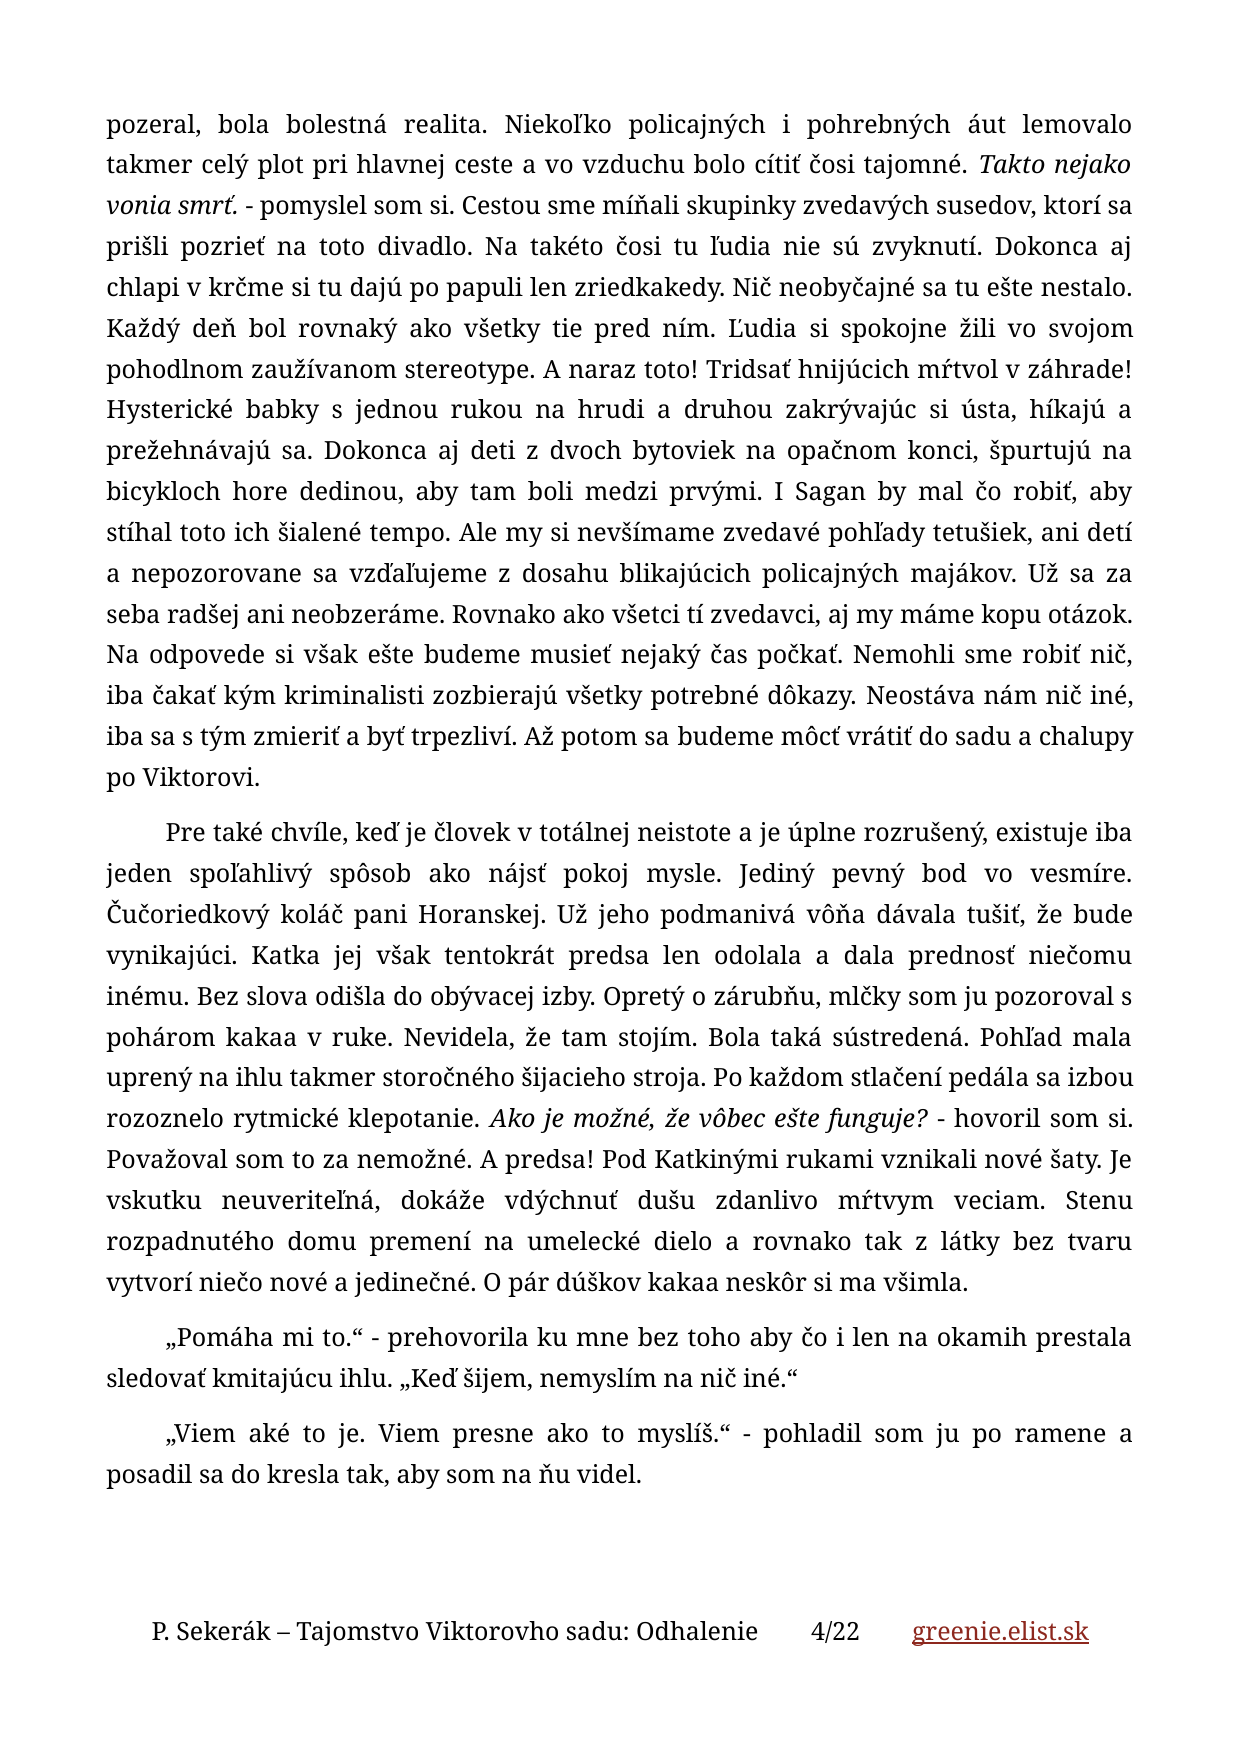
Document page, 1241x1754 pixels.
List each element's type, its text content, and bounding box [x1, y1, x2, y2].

text „Viem aké to je. Viem presne ako to myslíš.“ - pohladil som ju po ramene a posadil sa do kresla tak, aby som na ňu videl. [106, 1416, 1134, 1491]
text pozeral, bola bolestná realita. Niekoľko policajných i pohrebných áut lemovalo takmer celý plot pri hlavnej ceste a vo vzduchu bolo cítiť čosi tajomné. Takto nejako vonia smrť. - pomyslel som si. Cestou sme míňali skupinky zvedavých susedov, ktorí sa prišli pozrieť na toto divadlo. Na takéto čosi tu ľudia nie sú zvyknutí. Dokonca aj chlapi v krčme si tu dajú po papuli len zriedkakedy. Nič neobyčajné sa tu ešte nestalo. Každý deň bol rovnaký ako všetky tie pred ním. Ľudia si spokojne žili vo svojom pohodlnom zaužívanom stereotype. A naraz toto! Tridsať hnijúcich mŕtvol v záhrade! Hysterické babky s jednou rukou na hrudi a druhou zakrývajúc si ústa, híkajú a prežehnávajú sa. Dokonca aj deti z dvoch bytoviek na opačnom konci, špurtujú na bicykloch hore dedinou, aby tam boli medzi prvými. I Sagan by mal čo robiť, aby stíhal toto ich šialené tempo. Ale my si nevšímame zvedavé pohľady tetušiek, ani detí a nepozorovane sa vzďaľujeme z dosahu blikajúcich policajných majákov. Už sa za seba radšej ani neobzeráme. Rovnako ako všetci tí zvedavci, aj my máme kopu otázok. Na odpovede si však ešte budeme musieť nejaký čas počkať. Nemohli sme robiť nič, iba čakať kým kriminalisti zozbierajú všetky potrebné dôkazy. Neostáva nám nič iné, iba sa s tým zmieriť a byť trpezliví. Až potom sa budeme môcť vrátiť do sadu a chalupy po Viktorovi. [106, 106, 1134, 794]
text „Pomáha mi to.“ - prehovorila ku mne bez toho aby čo i len na okamih prestala sledovať kmitajúcu ihlu. „Keď šijem, nemyslím na nič iné.“ [106, 1319, 1134, 1394]
text Pre také chvíle, keď je človek v totálnej neistote a je úplne rozrušený, existuje iba jeden spoľahlivý spôsob ako nájsť pokoj mysle. Jediný pevný bod vo vesmíre. Čučoriedkový koláč pani Horanskej. Už jeho podmanivá vôňa dávala tušiť, že bude vynikajúci. Katka jej však tentokrát predsa len odolala a dala prednosť niečomu inému. Bez slova odišla do obývacej izby. Opretý o zárubňu, mlčky som ju pozoroval s pohárom kakaa v ruke. Nevidela, že tam stojím. Bola taká sústredená. Pohľad mala uprený na ihlu takmer storočného šijacieho stroja. Po každom stlačení pedála sa izbou rozoznelo rytmické klepotanie. Ako je možné, že vôbec ešte funguje? - hovoril som si. Považoval som to za nemožné. A predsa! Pod Katkinými rukami vznikali nové šaty. Je vskutku neuveriteľná, dokáže vdýchnuť dušu zdanlivo mŕtvym veciam. Stenu rozpadnutého domu premení na umelecké dielo a rovnako tak z látky bez tvaru vytvorí niečo nové a jedinečné. O pár dúškov kakaa neskôr si ma všimla. [106, 815, 1134, 1298]
